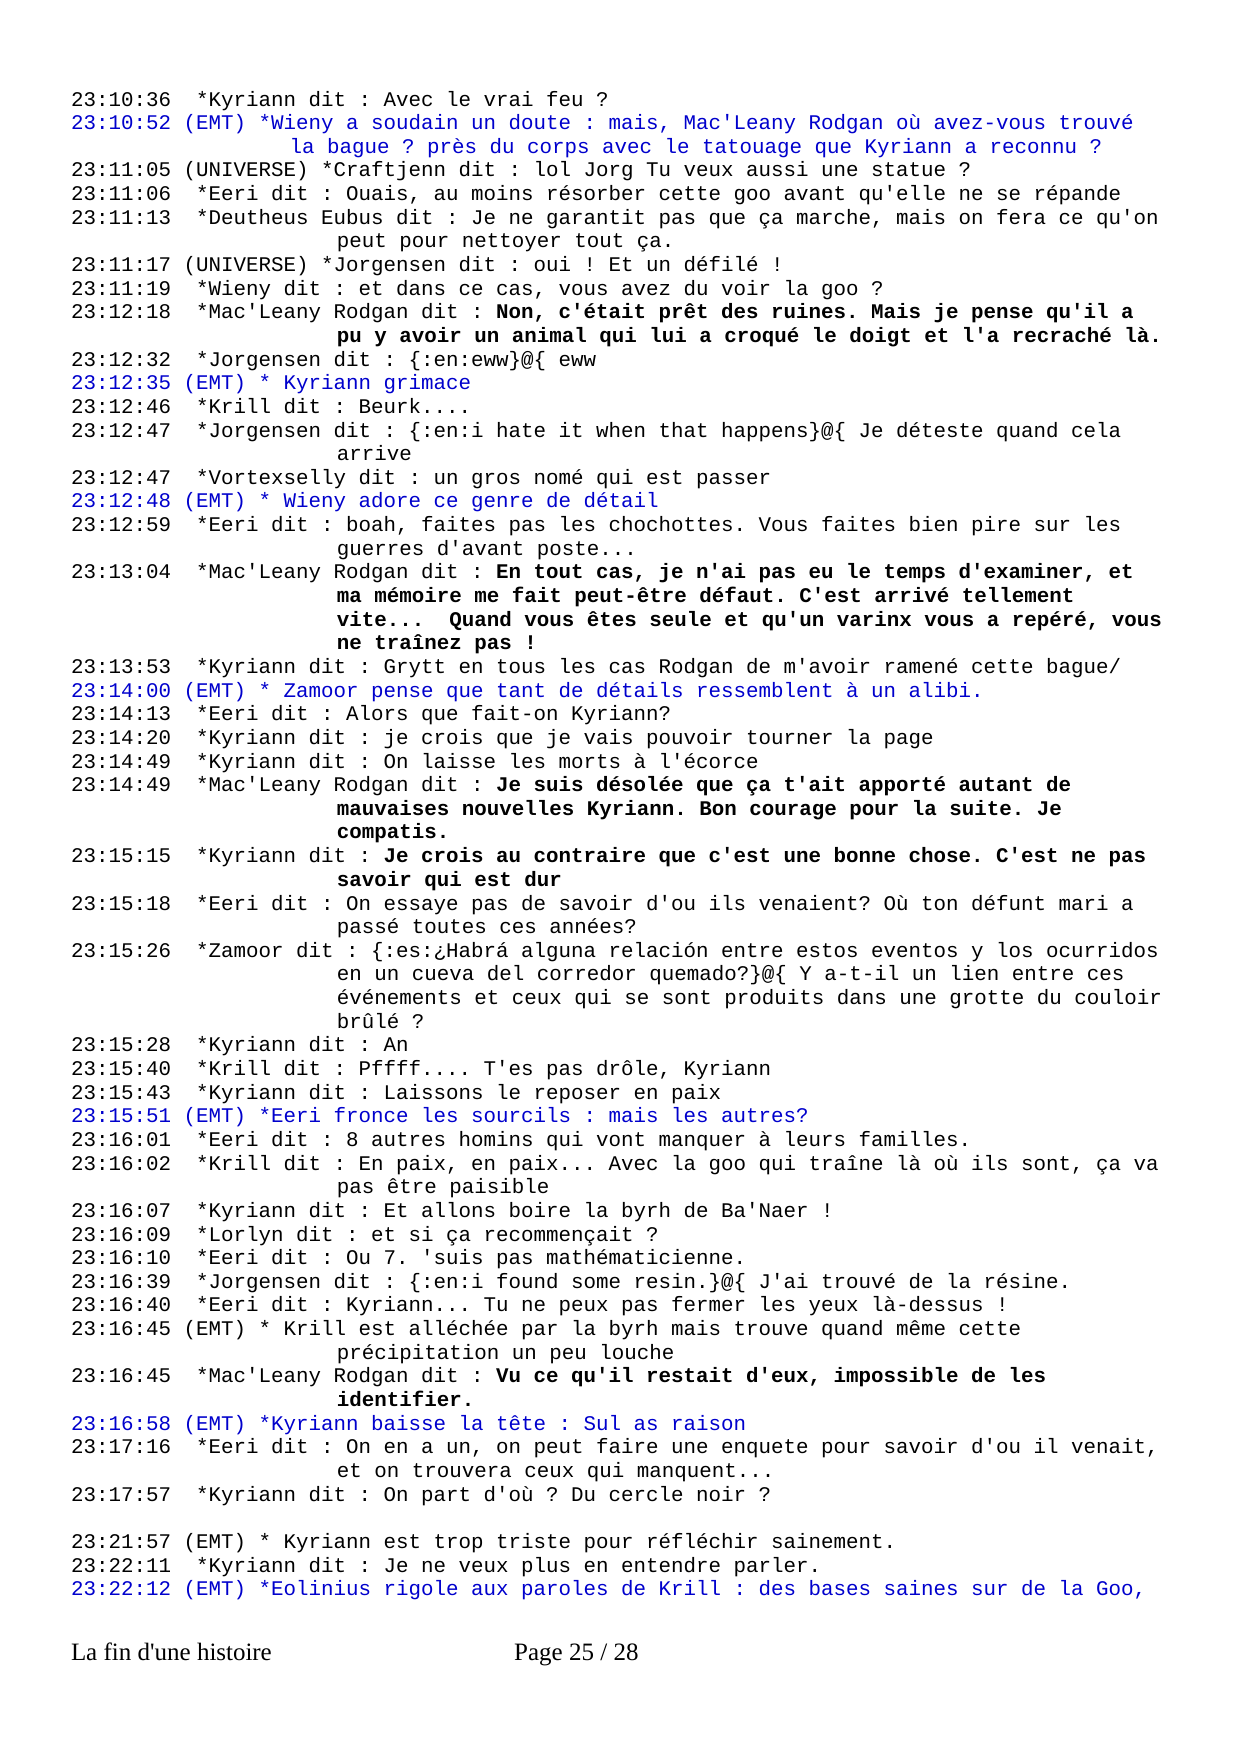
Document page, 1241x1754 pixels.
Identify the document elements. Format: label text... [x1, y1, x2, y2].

text 23:16:02 *Krill dit : En paix, en paix... Avec la goo qui traîne là où ils sont, ça va pas être paisible [71, 1153, 1169, 1200]
text 23:11:19 *Wieny dit : et dans ce cas, vous avez du voir la goo ? [71, 278, 1169, 301]
text 23:14:49 *Kyriann dit : On laisse les morts à l'écorce [71, 751, 1169, 774]
text 23:16:58 (EMT) *Kyriann baisse la tête : Sul as raison [71, 1413, 1169, 1436]
text 23:17:57 *Kyriann dit : On part d'où ? Du cercle noir ? [71, 1484, 1169, 1507]
text 23:22:12 (EMT) *Eolinius rigole aux paroles de Krill : des bases saines sur de la Goo, [71, 1578, 1169, 1602]
text 23:21:57 (EMT) * Kyriann est trop triste pour réfléchir sainement. [71, 1531, 1169, 1554]
text 23:11:13 *Deutheus Eubus dit : Je ne garantit pas que ça marche, mais on fera ce qu'on peut pour nettoyer tout ça. [71, 207, 1169, 254]
text 23:13:53 *Kyriann dit : Grytt en tous les cas Rodgan de m'avoir ramené cette bague/ [71, 656, 1169, 680]
text 23:12:35 (EMT) * Kyriann grimace [71, 372, 1169, 396]
text 23:12:32 *Jorgensen dit : {:en:eww}@{ eww [71, 349, 1169, 372]
text 23:12:48 (EMT) * Wieny adore ce genre de détail [71, 491, 1169, 514]
text 23:14:49 *Mac'Leany Rodgan dit : Je suis désolée que ça t'ait apporté autant de mauvaises nouvelles Kyriann. Bon courage pour la suite. Je compatis. [71, 774, 1169, 845]
text 23:12:46 *Krill dit : Beurk.... [71, 396, 1169, 419]
text 23:14:20 *Kyriann dit : je crois que je vais pouvoir tourner la page [71, 727, 1169, 751]
text 23:17:16 *Eeri dit : On en a un, on peut faire une enquete pour savoir d'ou il venait, et on trouvera ceux qui manquent... [71, 1436, 1169, 1484]
text 23:11:05 (UNIVERSE) *Craftjenn dit : lol Jorg Tu veux aussi une statue ? [71, 159, 1169, 183]
text 23:14:13 *Eeri dit : Alors que fait-on Kyriann? [71, 703, 1169, 727]
text 23:15:28 *Kyriann dit : An [71, 1034, 1169, 1058]
text 23:10:52 (EMT) *Wieny a soudain un doute : mais, Mac'Leany Rodgan où avez-vous trouvé la bague ? près du corps avec le tatouage que Kyriann a reconnu ? [71, 112, 1169, 159]
text 23:12:18 *Mac'Leany Rodgan dit : Non, c'était prêt des ruines. Mais je pense qu'il a pu y avoir un animal qui lui a croqué le doigt et l'a recraché là. [71, 301, 1169, 349]
text 23:15:51 (EMT) *Eeri fronce les sourcils : mais les autres? [71, 1105, 1169, 1129]
text 23:22:11 *Kyriann dit : Je ne veux plus en entendre parler. [71, 1554, 1169, 1578]
text 23:16:45 (EMT) * Krill est alléchée par la byrh mais trouve quand même cette précipitation un peu louche [71, 1318, 1169, 1365]
text 23:16:07 *Kyriann dit : Et allons boire la byrh de Ba'Naer ! [71, 1200, 1169, 1223]
text 23:12:47 *Vortexselly dit : un gros nomé qui est passer [71, 467, 1169, 491]
text 23:15:18 *Eeri dit : On essaye pas de savoir d'ou ils venaient? Où ton défunt mari a passé toutes ces années? [71, 892, 1169, 940]
text 23:11:17 (UNIVERSE) *Jorgensen dit : oui ! Et un défilé ! [71, 254, 1169, 278]
text 23:16:10 *Eeri dit : Ou 7. 'suis pas mathématicienne. [71, 1247, 1169, 1271]
text 23:15:43 *Kyriann dit : Laissons le reposer en paix [71, 1082, 1169, 1105]
text 23:16:40 *Eeri dit : Kyriann... Tu ne peux pas fermer les yeux là-dessus ! [71, 1294, 1169, 1318]
text 23:14:00 (EMT) * Zamoor pense que tant de détails ressemblent à un alibi. [71, 680, 1169, 703]
text 23:15:26 *Zamoor dit : {:es:¿Habrá alguna relación entre estos eventos y los ocurridos en un cueva del corredor quemado?}@{ Y a-t-il un lien entre ces événements et ceux qui se sont produits dans une grotte du couloir brûlé ? [71, 940, 1169, 1034]
text 23:10:36 *Kyriann dit : Avec le vrai feu ? [71, 88, 1169, 112]
text 23:15:40 *Krill dit : Pffff.... T'es pas drôle, Kyriann [71, 1058, 1169, 1082]
text 23:12:47 *Jorgensen dit : {:en:i hate it when that happens}@{ Je déteste quand cela arrive [71, 419, 1169, 467]
text 23:16:01 *Eeri dit : 8 autres homins qui vont manquer à leurs familles. [71, 1129, 1169, 1153]
text 23:11:06 *Eeri dit : Ouais, au moins résorber cette goo avant qu'elle ne se répande [71, 183, 1169, 207]
text 23:15:15 *Kyriann dit : Je crois au contraire que c'est une bonne chose. C'est ne pas savoir qui est dur [71, 845, 1169, 892]
text 23:16:09 *Lorlyn dit : et si ça recommençait ? [71, 1223, 1169, 1247]
text 23:13:04 *Mac'Leany Rodgan dit : En tout cas, je n'ai pas eu le temps d'examiner, et ma mémoire me fait peut-être défaut. C'est arrivé tellement vite... Quand vous êtes seule et qu'un varinx vous a repéré, vous ne traînez pas ! [71, 561, 1169, 656]
text 23:16:39 *Jorgensen dit : {:en:i found some resin.}@{ J'ai trouvé de la résine. [71, 1271, 1169, 1294]
text 23:12:59 *Eeri dit : boah, faites pas les chochottes. Vous faites bien pire sur les guerres d'avant poste... [71, 514, 1169, 561]
text 23:16:45 *Mac'Leany Rodgan dit : Vu ce qu'il restait d'eux, impossible de les identifier. [71, 1365, 1169, 1413]
